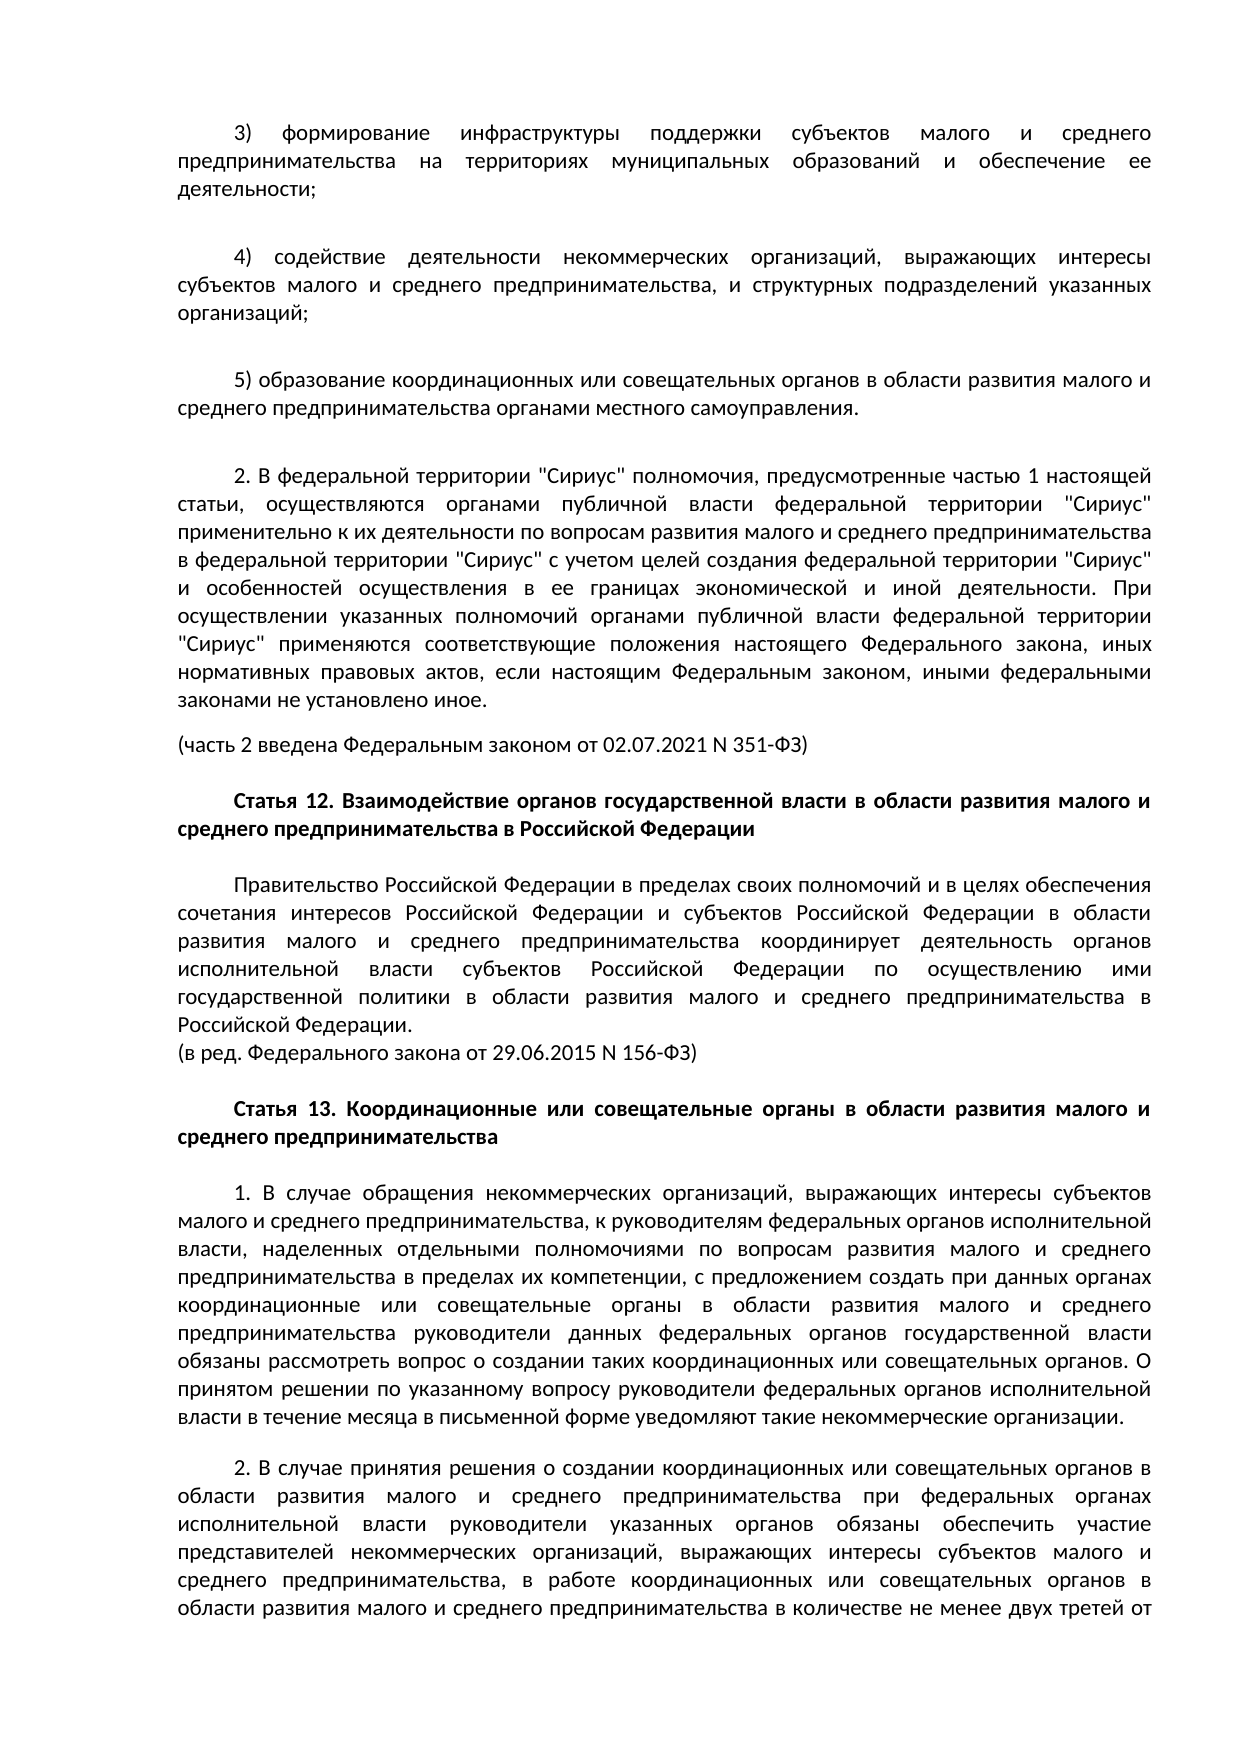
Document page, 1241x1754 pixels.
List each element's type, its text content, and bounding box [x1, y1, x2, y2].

title Статья 13. Координационные или совещательные органы в области развития малого и среднего предпринимательства [177, 1094, 1152, 1150]
text 1. В случае обращения некоммерческих организаций, выражающих интересы субъектов малого и среднего предпринимательства, к руководителям федеральных органов исполнительной власти, наделенных отдельными полномочиями по вопросам развития малого и среднего предпринимательства в пределах их компетенции, с предложением создать при данных органах координационные или совещательные органы в области развития малого и среднего предпринимательства руководители данных федеральных органов государственной власти обязаны рассмотреть вопрос о создании таких координационных или совещательных органов. О принятом решении по указанному вопросу руководители федеральных органов исполнительной власти в течение месяца в письменной форме уведомляют такие некоммерческие организации. [177, 1178, 1152, 1430]
title Статья 12. Взаимодействие органов государственной власти в области развития малого и среднего предпринимательства в Российской Федерации [177, 786, 1152, 842]
text Правительство Российской Федерации в пределах своих полномочий и в целях обеспечения сочетания интересов Российской Федерации и субъектов Российской Федерации в области развития малого и среднего предпринимательства координирует деятельность органов исполнительной власти субъектов Российской Федерации по осуществлению ими государственной политики в области развития малого и среднего предпринимательства в Российской Федерации. [177, 870, 1152, 1038]
text 2. В федеральной территории "Сириус" полномочия, предусмотренные частью 1 настоящей статьи, осуществляются органами публичной власти федеральной территории "Сириус" применительно к их деятельности по вопросам развития малого и среднего предпринимательства в федеральной территории "Сириус" с учетом целей создания федеральной территории "Сириус" и особенностей осуществления в ее границах экономической и иной деятельности. При осуществлении указанных полномочий органами публичной власти федеральной территории "Сириус" применяются соответствующие положения настоящего Федерального закона, иных нормативных правовых актов, если настоящим Федеральным законом, иными федеральными законами не установлено иное. [177, 461, 1152, 713]
text 2. В случае принятия решения о создании координационных или совещательных органов в области развития малого и среднего предпринимательства при федеральных органах исполнительной власти руководители указанных органов обязаны обеспечить участие представителей некоммерческих организаций, выражающих интересы субъектов малого и среднего предпринимательства, в работе координационных или совещательных органов в области развития малого и среднего предпринимательства в количестве не менее двух третей от [177, 1453, 1152, 1621]
text 4) содействие деятельности некоммерческих организаций, выражающих интересы субъектов малого и среднего предпринимательства, и структурных подразделений указанных организаций; [177, 242, 1152, 326]
text 3) формирование инфраструктуры поддержки субъектов малого и среднего предпринимательства на территориях муниципальных образований и обеспечение ее деятельности; [177, 118, 1152, 202]
text (в ред. Федерального закона от 29.06.2015 N 156-ФЗ) [177, 1038, 1152, 1066]
text 5) образование координационных или совещательных органов в области развития малого и среднего предпринимательства органами местного самоуправления. [177, 365, 1152, 421]
text (часть 2 введена Федеральным законом от 02.07.2021 N 351-ФЗ) [177, 730, 1152, 758]
